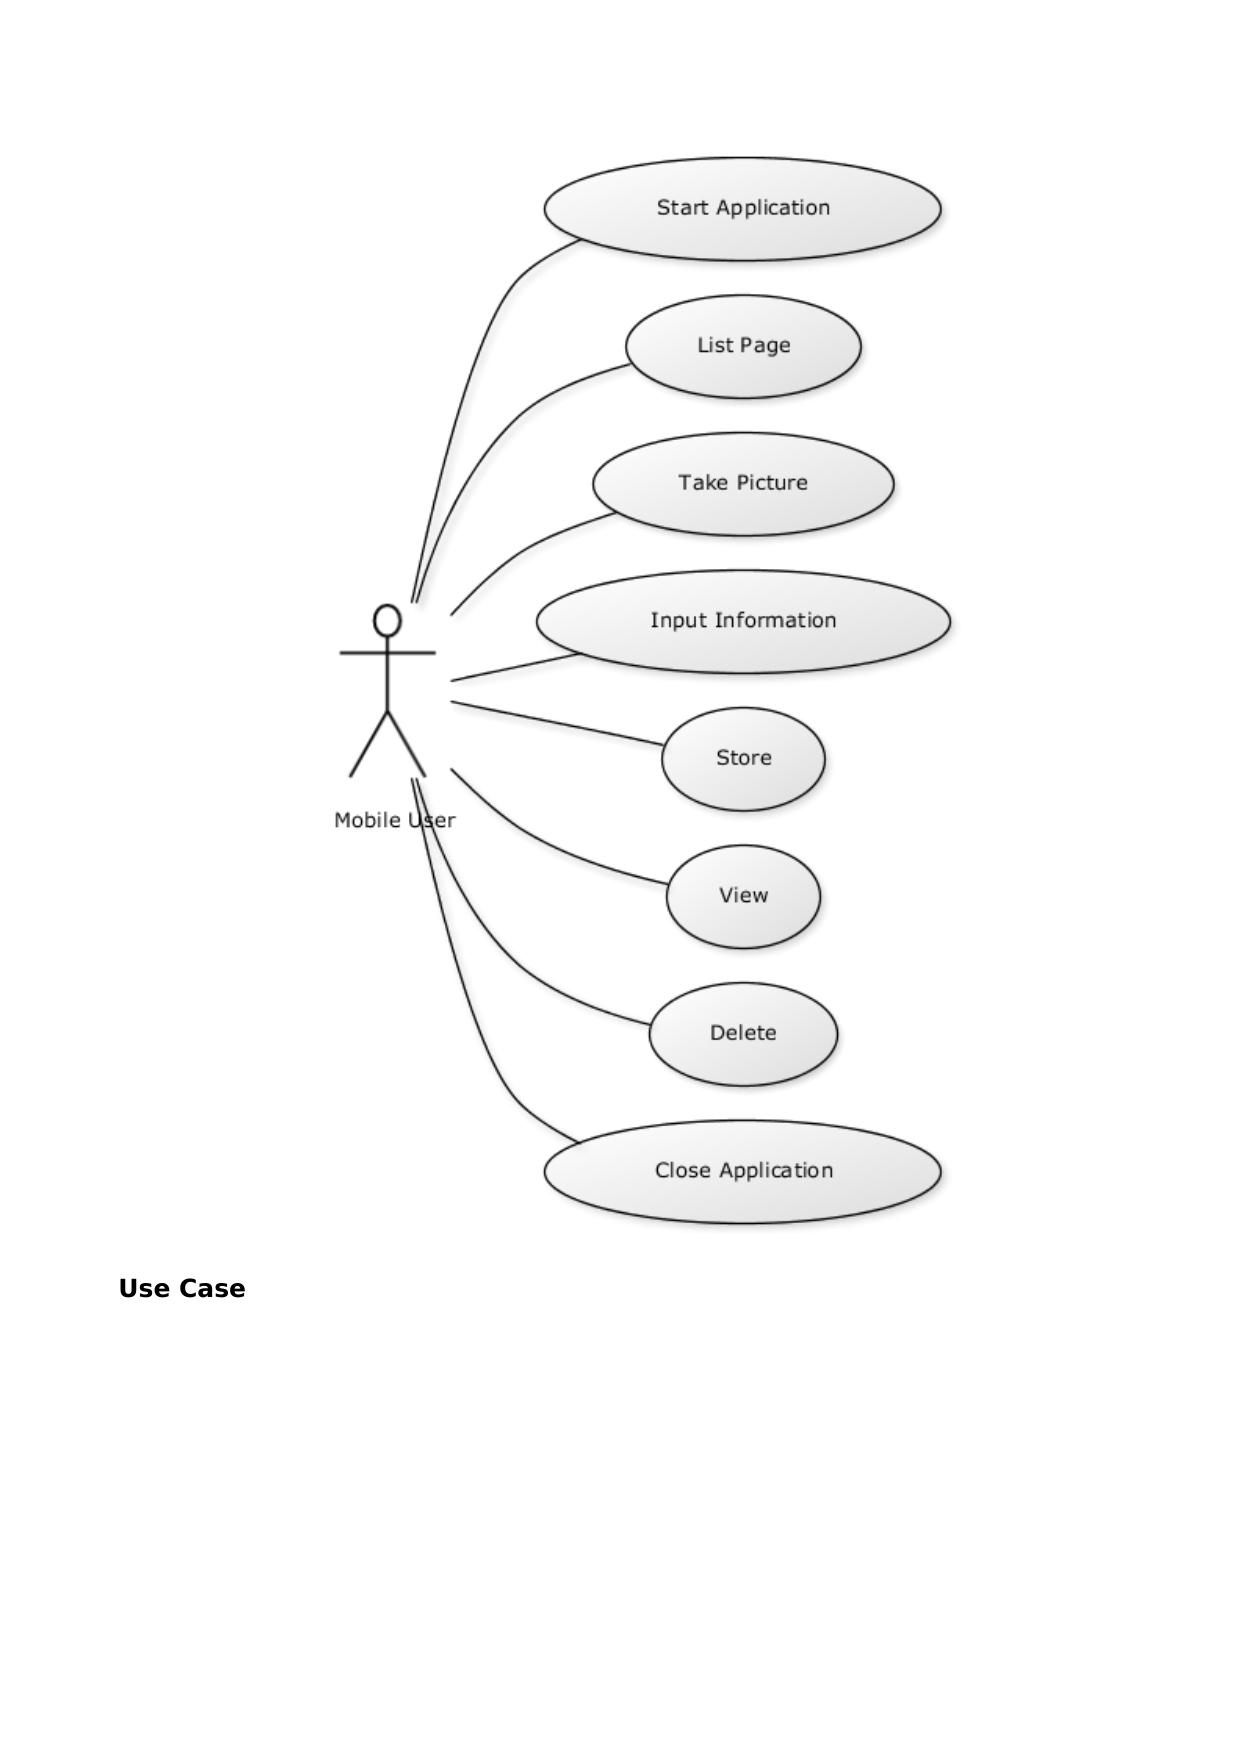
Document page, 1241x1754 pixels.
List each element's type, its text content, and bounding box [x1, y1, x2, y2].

text Use Case [118, 118, 1122, 1304]
picture [253, 118, 992, 1298]
